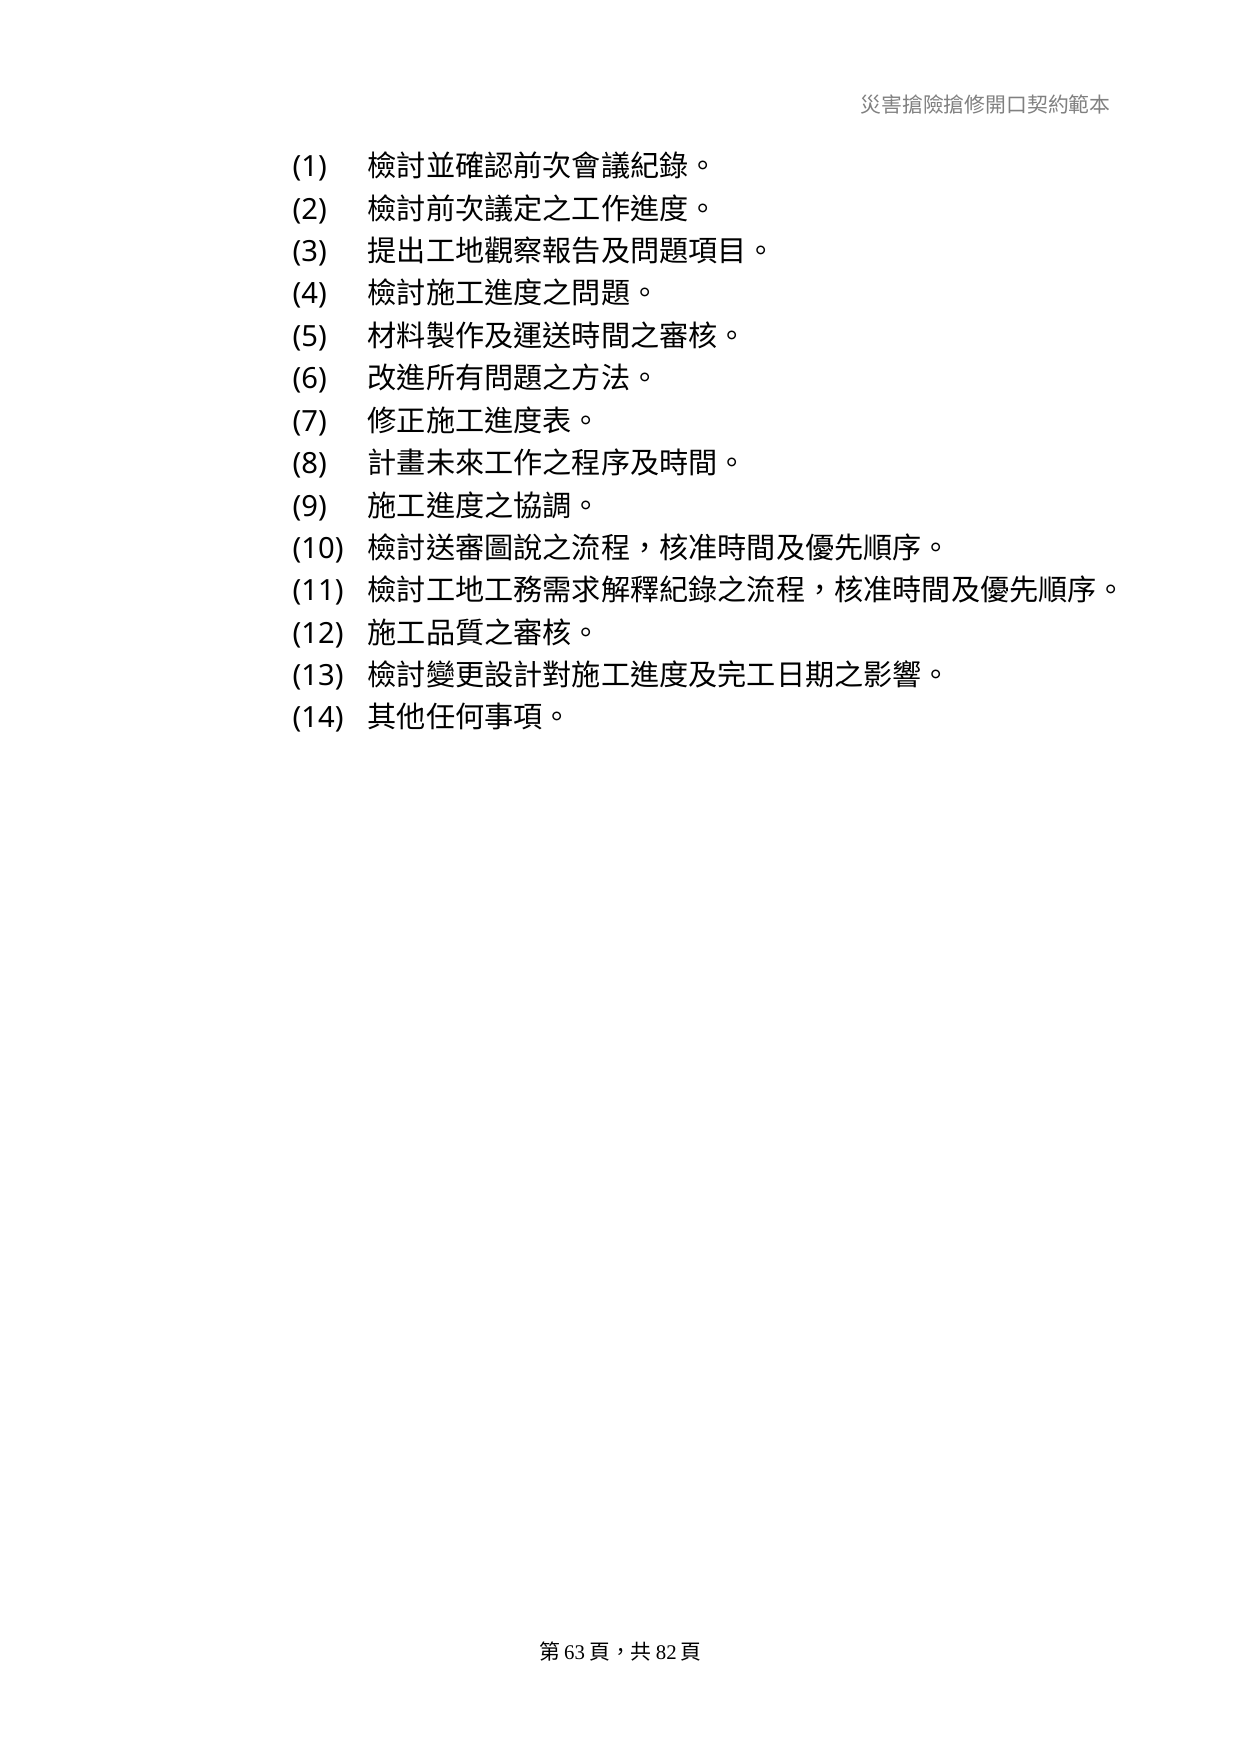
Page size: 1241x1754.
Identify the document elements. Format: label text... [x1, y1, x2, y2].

list 檢討工地工務需求解釋紀錄之流程，核准時間及優先順序。 [292, 567, 1110, 609]
list 檢討施工進度之問題。 [292, 270, 1110, 312]
list 檢討變更設計對施工進度及完工日期之影響。 [292, 652, 1110, 694]
list 改進所有問題之方法。 [292, 355, 1110, 397]
list 檢討送審圖說之流程，核准時間及優先順序。 [292, 524, 1110, 567]
list 檢討並確認前次會議紀錄。 [292, 143, 1110, 185]
list 修正施工進度表。 [292, 397, 1110, 440]
list 其他任何事項。 [292, 694, 1110, 736]
list 計畫未來工作之程序及時間。 [292, 440, 1110, 482]
list 施工進度之協調。 [292, 482, 1110, 524]
list 提出工地觀察報告及問題項目。 [292, 228, 1110, 270]
list 檢討前次議定之工作進度。 [292, 185, 1110, 228]
list 施工品質之審核。 [292, 609, 1110, 652]
list 材料製作及運送時間之審核。 [292, 312, 1110, 355]
